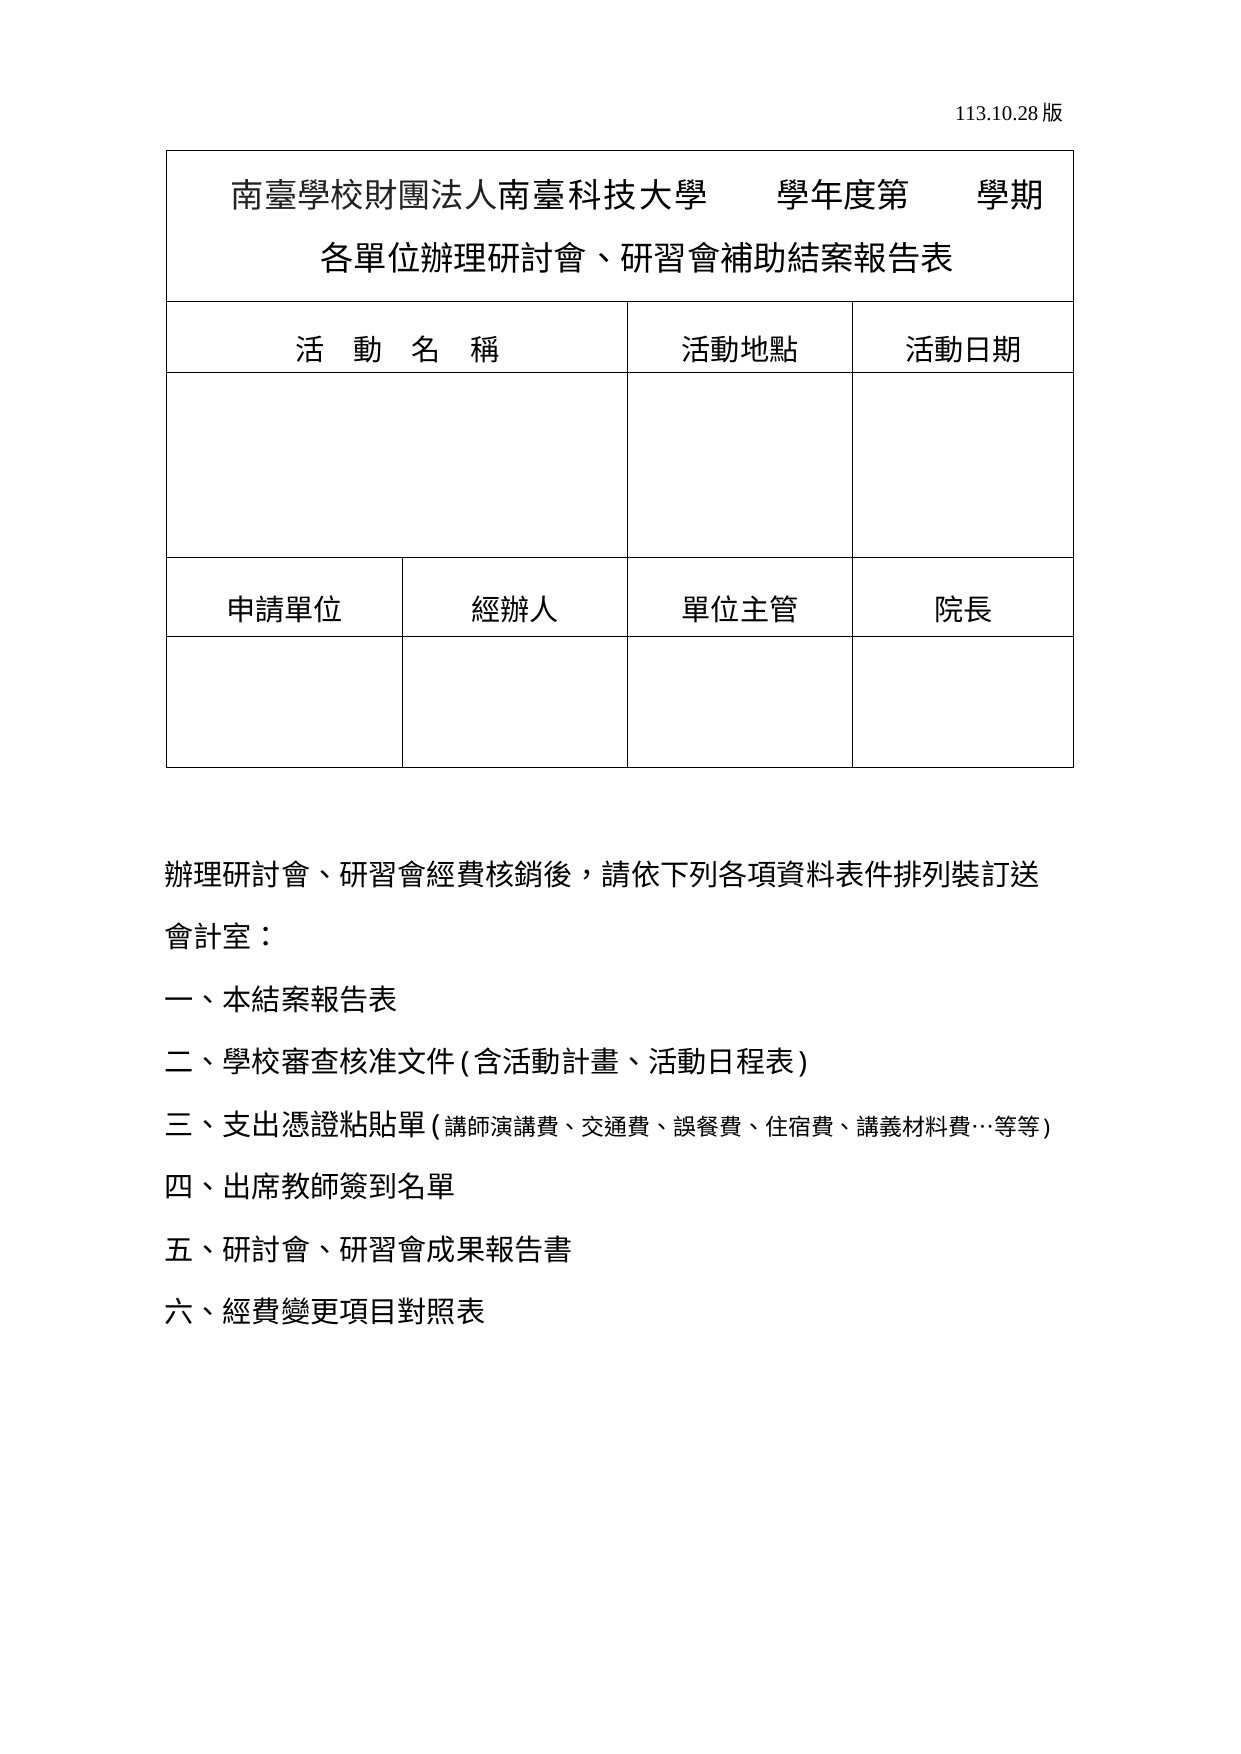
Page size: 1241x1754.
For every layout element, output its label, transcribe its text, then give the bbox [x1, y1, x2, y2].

text 一、本結案報告表 [164, 956, 1063, 1018]
table_cell [167, 373, 627, 557]
table_cell [853, 373, 1073, 557]
text 五、研討會、研習會成果報告書 [164, 1206, 1063, 1268]
table_cell 活 動 名 稱 [167, 302, 627, 372]
table_cell 活動地點 [628, 302, 852, 372]
table_cell [167, 637, 402, 767]
table_cell [628, 637, 852, 767]
table_cell 單位主管 [628, 558, 852, 636]
table_cell [628, 373, 852, 557]
table_cell 活動日期 [853, 302, 1073, 372]
table_cell 經辦人 [403, 558, 627, 636]
table_cell 申請單位 [167, 558, 402, 636]
table_cell [403, 637, 627, 767]
text 四、出席教師簽到名單 [164, 1143, 1063, 1206]
text 辦理研討會、研習會經費核銷後，請依下列各項資料表件排列裝訂送會計室： [164, 831, 1063, 956]
table_header 南臺學校財團法人南臺科技大學 學年度第 學期 各單位辦理研討會、研習會補助結案報告表 年 月 日 [167, 151, 1073, 301]
text 六、經費變更項目對照表 [164, 1268, 1063, 1331]
text 三、支出憑證粘貼單(講師演講費、交通費、誤餐費、住宿費、講義材料費…等等) [164, 1081, 1063, 1143]
text 二、學校審查核准文件(含活動計畫、活動日程表) [164, 1018, 1063, 1081]
table_cell 院長 [853, 558, 1073, 636]
table_cell [853, 637, 1073, 767]
